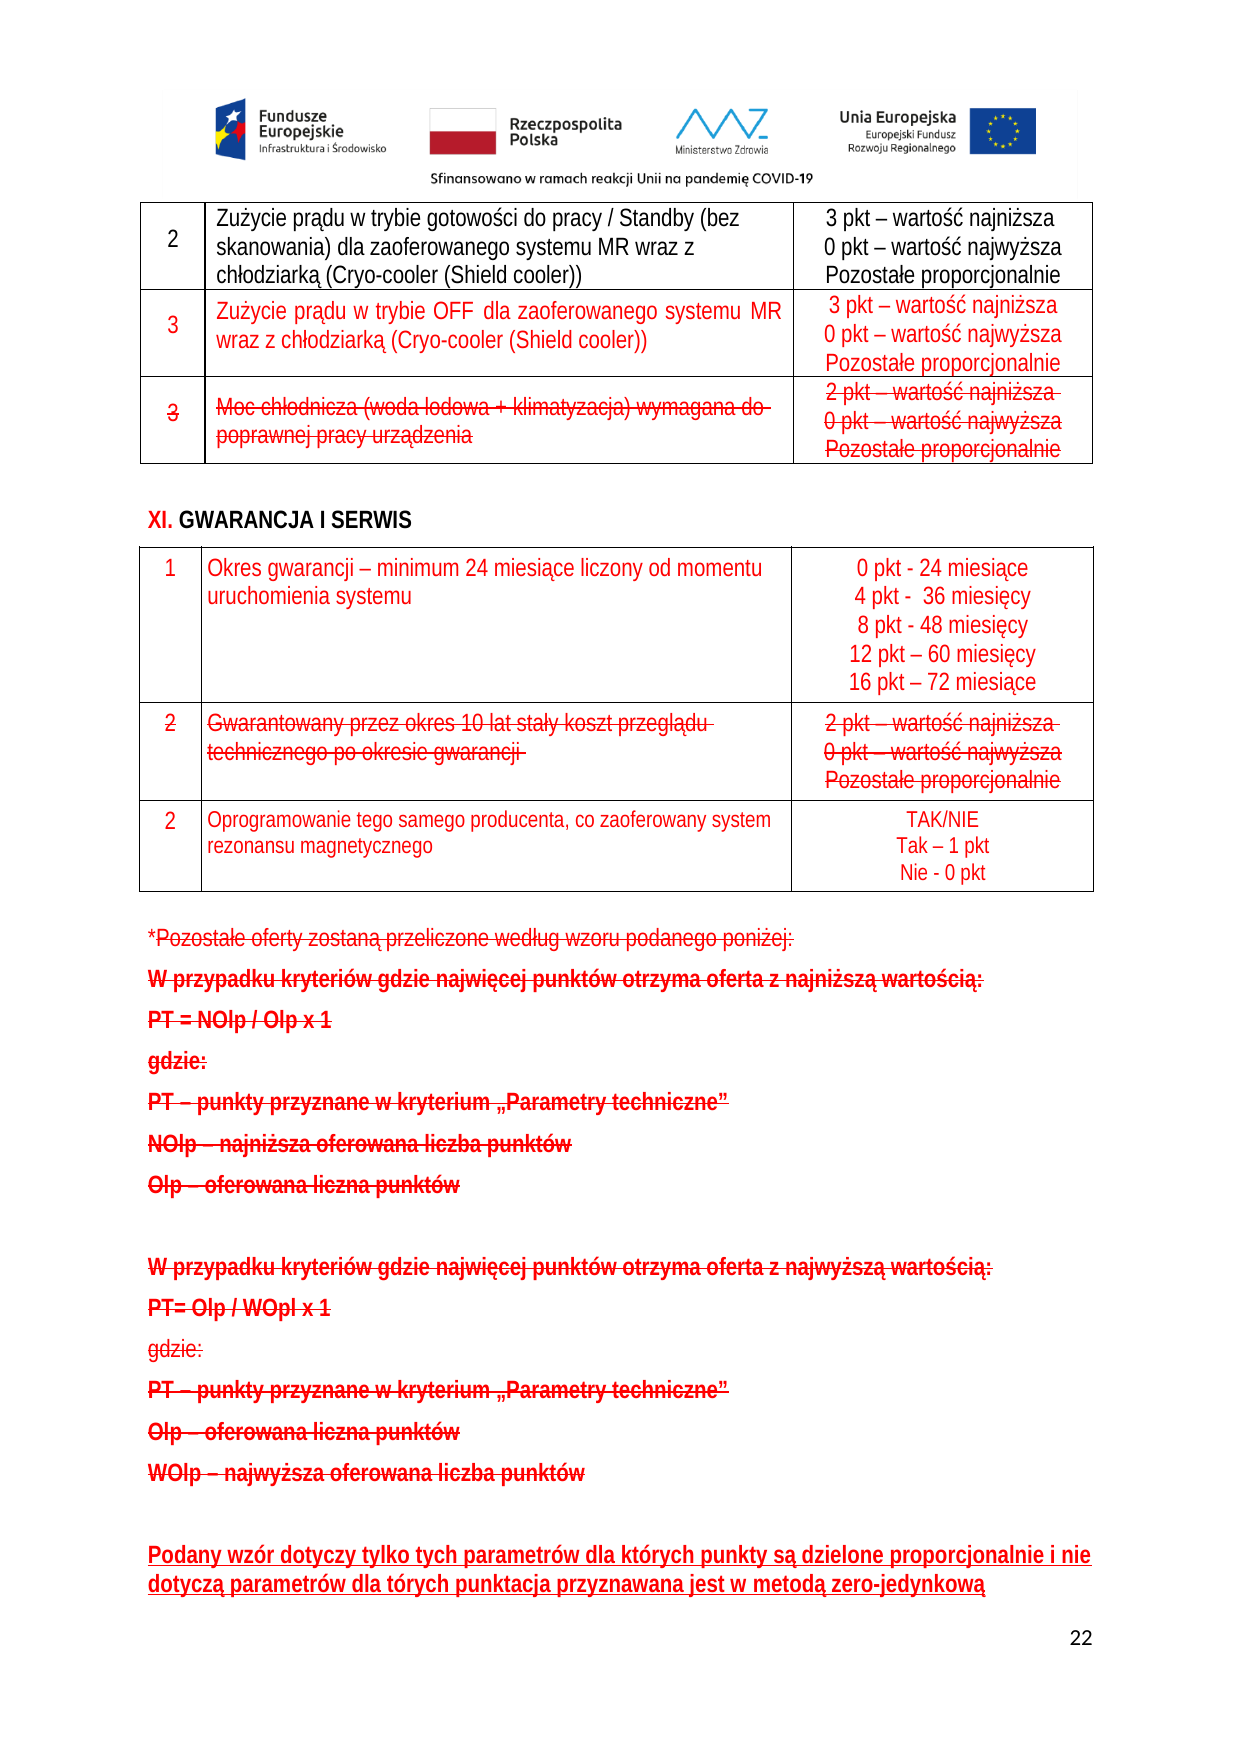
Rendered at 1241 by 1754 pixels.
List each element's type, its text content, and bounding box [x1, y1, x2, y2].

table_cell 2 pkt – wartość najniższa 0 pkt – wartość najwyższa Pozostałe proporcjonalnie [792, 703, 1093, 799]
text NOlp – najniższa oferowana liczba punktów [148, 1128, 1092, 1157]
table_cell TAK/NIE Tak – 1 pkt Nie - 0 pkt [792, 801, 1093, 891]
text PT – punkty przyznane w kryterium „Parametry techniczne” [148, 1375, 1092, 1404]
text WOlp – najwyższa oferowana liczba punktów [148, 1458, 1092, 1486]
text Podany wzór dotyczy tylko tych parametrów dla których punkty są dzielone proporcjonalnie i nie [148, 1540, 1092, 1565]
text PT= Olp / WOpl x 1 [148, 1293, 1092, 1322]
text Olp – oferowana liczna punktów [148, 1170, 1092, 1198]
picture [162, 89, 1078, 202]
text dotyczą parametrów dla tórych punktacja przyznawana jest w metodą zero-jedynkową [148, 1566, 1092, 1597]
table_cell Zużycie prądu w trybie gotowości do pracy / Standby (bez skanowania) dla zaoferowanego systemu MR wraz z chłodziarką (Cryo-cooler (Shield cooler)) [206, 203, 793, 289]
text PT – punkty przyznane w kryterium „Parametry techniczne” [148, 1087, 1092, 1116]
table_header Okres gwarancji – minimum 24 miesiące liczony od momentu uruchomienia systemu [202, 548, 791, 702]
text W przypadku kryteriów gdzie najwięcej punktów otrzyma oferta z najwyższą wartością: [148, 1252, 1092, 1281]
table_cell Zużycie prądu w trybie OFF dla zaoferowanego systemu MR wraz z chłodziarką (Cryo-cooler (Shield cooler)) [206, 290, 793, 376]
table_cell Gwarantowany przez okres 10 lat stały koszt przeglądu technicznego po okresie gwarancji [202, 703, 791, 799]
table_cell 3 pkt – wartość najniższa 0 pkt – wartość najwyższa Pozostałe proporcjonalnie [794, 203, 1092, 289]
table_cell 2 [141, 203, 204, 289]
table_cell 2 pkt – wartość najniższa 0 pkt – wartość najwyższa Pozostałe proporcjonalnie [794, 377, 1092, 463]
text *Pozostałe oferty zostaną przeliczone według wzoru podanego poniżej: [148, 923, 1092, 951]
text gdzie: [148, 1334, 1092, 1363]
table_header 0 pkt - 24 miesiące 4 pkt - 36 miesięcy 8 pkt - 48 miesięcy 12 pkt – 60 miesięcy 16 pkt – 72 miesiące [792, 548, 1093, 702]
table_header 1 [140, 548, 201, 702]
table_cell 3 [141, 290, 204, 376]
text XI. GWARANCJA I SERWIS [148, 505, 1092, 534]
table_cell Moc chłodnicza (woda lodowa + klimatyzacja) wymagana do poprawnej pracy urządzenia [206, 377, 793, 463]
table_cell 2 [140, 703, 201, 799]
text Olp – oferowana liczna punktów [148, 1417, 1092, 1445]
text W przypadku kryteriów gdzie najwięcej punktów otrzyma oferta z najniższą wartością: [148, 964, 1092, 993]
table_cell Oprogramowanie tego samego producenta, co zaoferowany system rezonansu magnetycznego [202, 801, 791, 891]
table_cell 2 [140, 801, 201, 891]
table_cell 3 pkt – wartość najniższa 0 pkt – wartość najwyższa Pozostałe proporcjonalnie [794, 290, 1092, 376]
table_cell 3 [141, 377, 204, 463]
text gdzie: [148, 1046, 1092, 1075]
text PT = NOlp / Olp x 1 [148, 1005, 1092, 1034]
